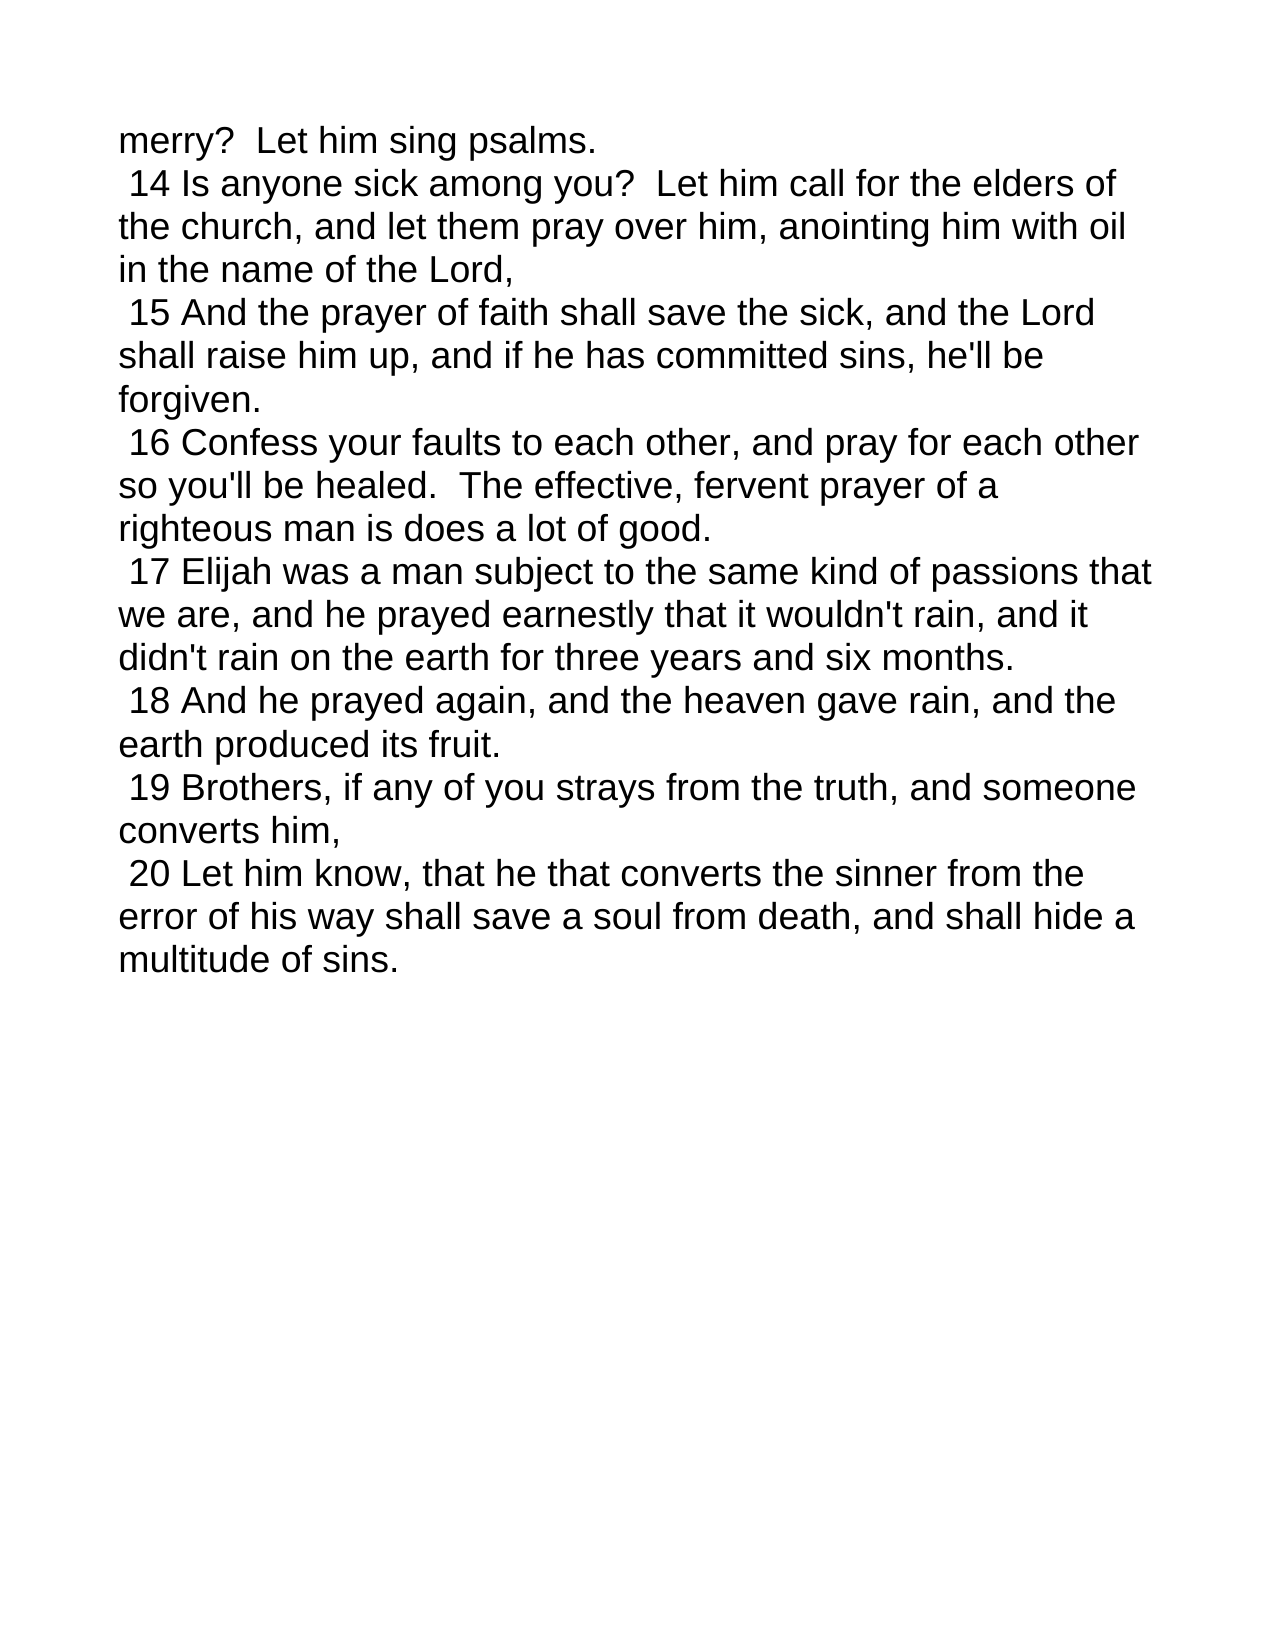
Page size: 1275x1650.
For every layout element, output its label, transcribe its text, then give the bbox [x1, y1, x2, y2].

text merry? Let him sing psalms. [118, 118, 1157, 161]
text 18 And he prayed again, and the heaven gave rain, and the earth produced its fruit. [118, 679, 1157, 765]
text 14 Is anyone sick among you? Let him call for the elders of the church, and let them pray over him, anointing him with oil in the name of the Lord, [118, 161, 1157, 291]
text 20 Let him know, that he that converts the sinner from the error of his way shall save a soul from death, and shall hide a multitude of sins. [118, 851, 1157, 981]
text 15 And the prayer of faith shall save the sick, and the Lord shall raise him up, and if he has committed sins, he'll be forgiven. [118, 291, 1157, 420]
text 17 Elijah was a man subject to the same kind of passions that we are, and he prayed earnestly that it wouldn't rain, and it didn't rain on the earth for three years and six months. [118, 549, 1157, 679]
text 19 Brothers, if any of you strays from the truth, and someone converts him, [118, 765, 1157, 851]
text 16 Confess your faults to each other, and pray for each other so you'll be healed. The effective, fervent prayer of a righteous man is does a lot of good. [118, 420, 1157, 549]
